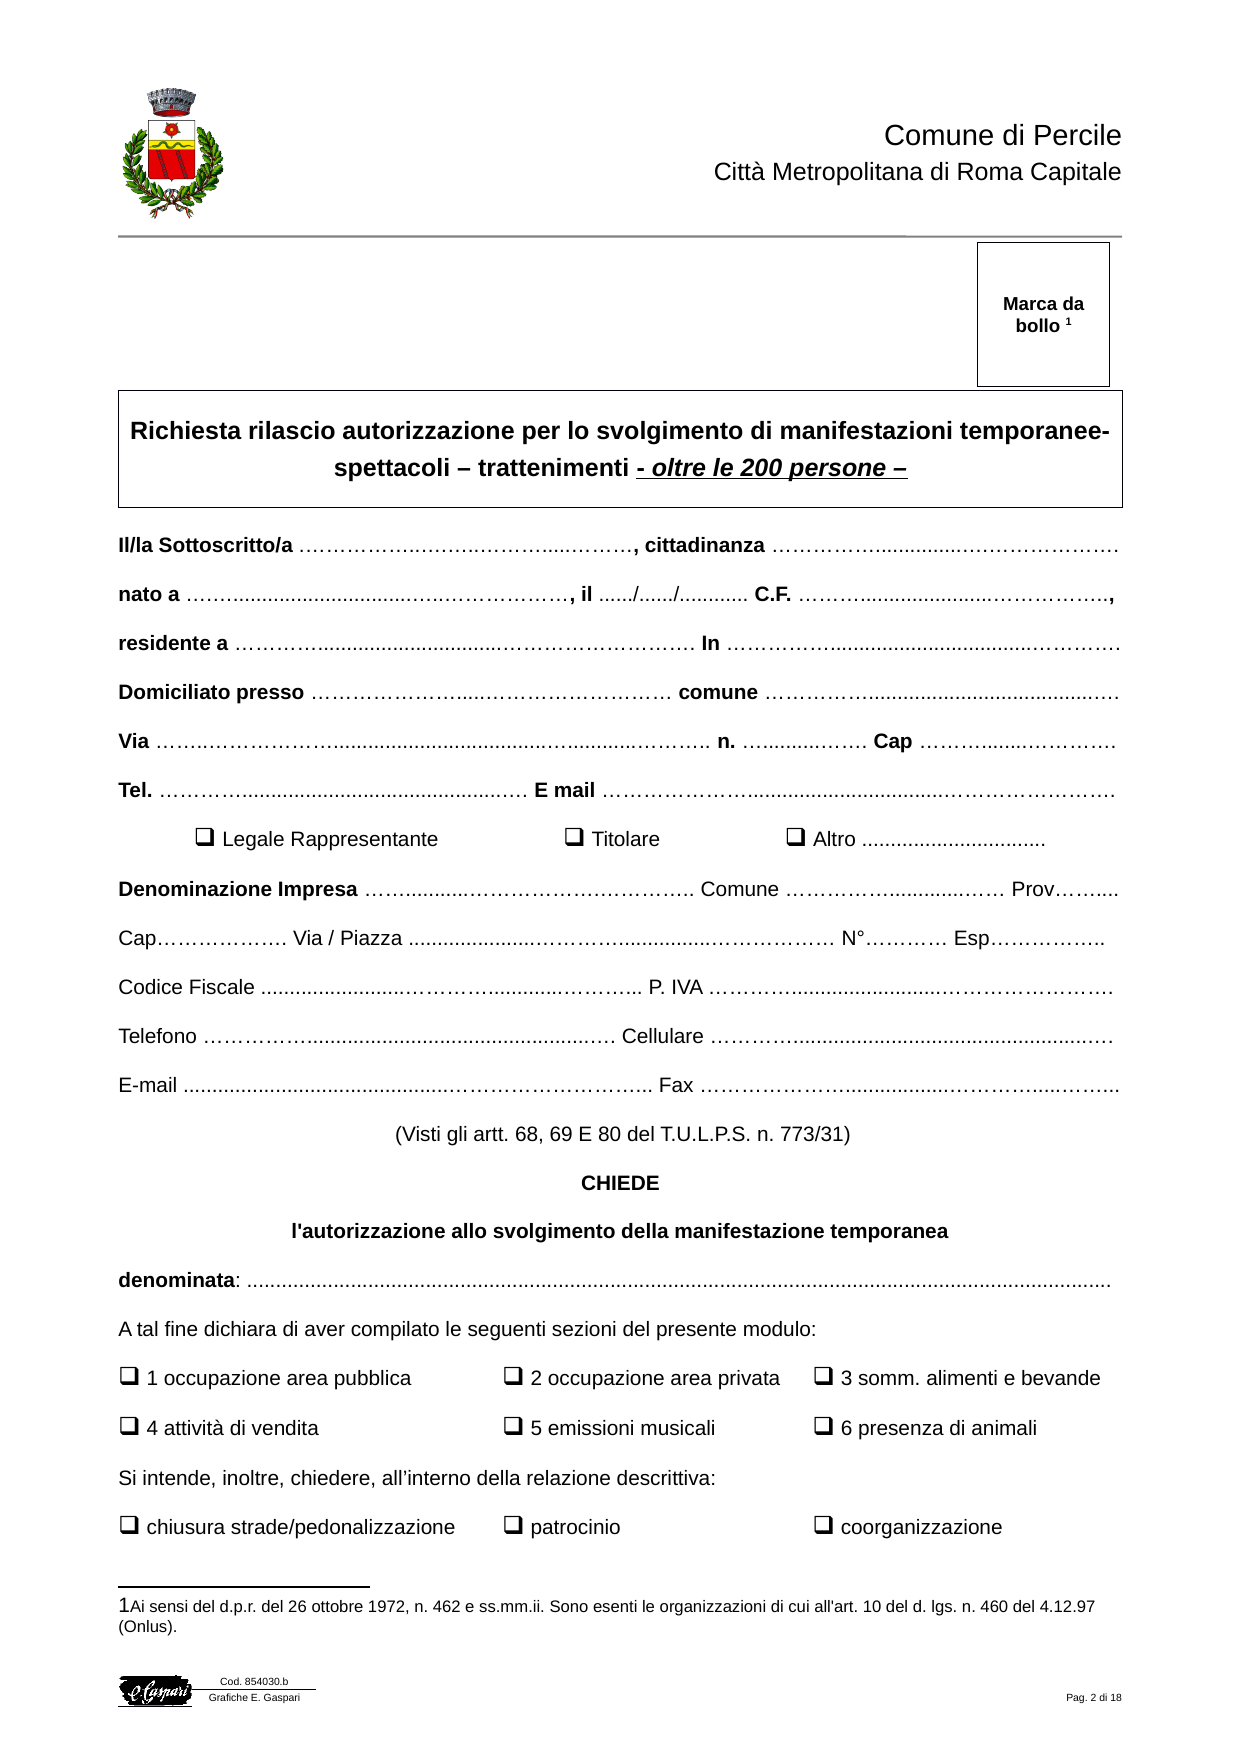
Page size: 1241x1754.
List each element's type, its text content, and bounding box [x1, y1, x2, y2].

text  Legale Rappresentante  Titolare  Altro ................................ [118, 827, 1122, 852]
text Telefono …………….................................................…. Cellulare …………...................................................…. [118, 1023, 1122, 1047]
text  4 attività di vendita  5 emissioni musicali  6 presenza di animali [118, 1416, 1122, 1441]
text Il/la Sottoscritto/a .……………..….…..……….....………, cittadinanza ……………...............….………………. [118, 533, 1122, 557]
text  1 occupazione area pubblica  2 occupazione area privata  3 somm. alimenti e bevande [118, 1366, 1122, 1391]
picture [118, 1674, 192, 1706]
text CHIEDE [118, 1170, 1122, 1194]
text A tal fine dichiara di aver compilato le seguenti sezioni del presente modulo: [118, 1317, 1122, 1341]
text Cap………………. Via / Piazza ......................…………................……………… N°………… Esp…………….. [118, 926, 1122, 949]
table_header Richiesta rilascio autorizzazione per lo svolgimento di manifestazioni temporanee- spettacoli – trattenimenti - oltre le 200 persone – [119, 391, 1122, 507]
text Si intende, inoltre, chiedere, all’interno della relazione descrittiva: [118, 1466, 1122, 1490]
text Denominazione Impresa ……...........……………….………….. Comune …………….............…… Prov…….... [118, 877, 1122, 901]
picture [122, 87, 224, 219]
text nato a ….…...............................…..………………, il ....../....../............ C.F. ……….......................…………….., [118, 582, 1122, 606]
table_header Marca da bollo [978, 243, 1109, 386]
text  chiusura strade/pedonalizzazione  patrocinio  coorganizzazione [118, 1515, 1122, 1540]
text Tel. ………….............................................…. E mail …………………..................................……………………. [118, 778, 1122, 802]
text Via ……..……………….....................................…............……….. n. …..........……. Cap ………........…………. [118, 729, 1122, 753]
text denominata: ...................................................................................................................................................... [118, 1268, 1122, 1292]
text residente a …………................................………………………. In ……………...................................…………. [118, 631, 1122, 655]
text Comune di Percile [224, 118, 1122, 152]
text Domiciliato presso ………………….....……………………… comune …………….......................................…. [118, 680, 1122, 704]
text (Visti gli artt. 68, 69 E 80 del T.U.L.P.S. n. 773/31) [118, 1121, 1122, 1145]
text Codice Fiscale .........................………….............………... P. IVA …………..........................……………………. [118, 974, 1122, 998]
text l'autorizzazione allo svolgimento della manifestazione temporanea [118, 1219, 1122, 1243]
text E-mail ..............................................………………………... Fax …………………..................………….....……... [118, 1072, 1122, 1096]
text Città Metropolitana di Roma Capitale [224, 157, 1122, 185]
